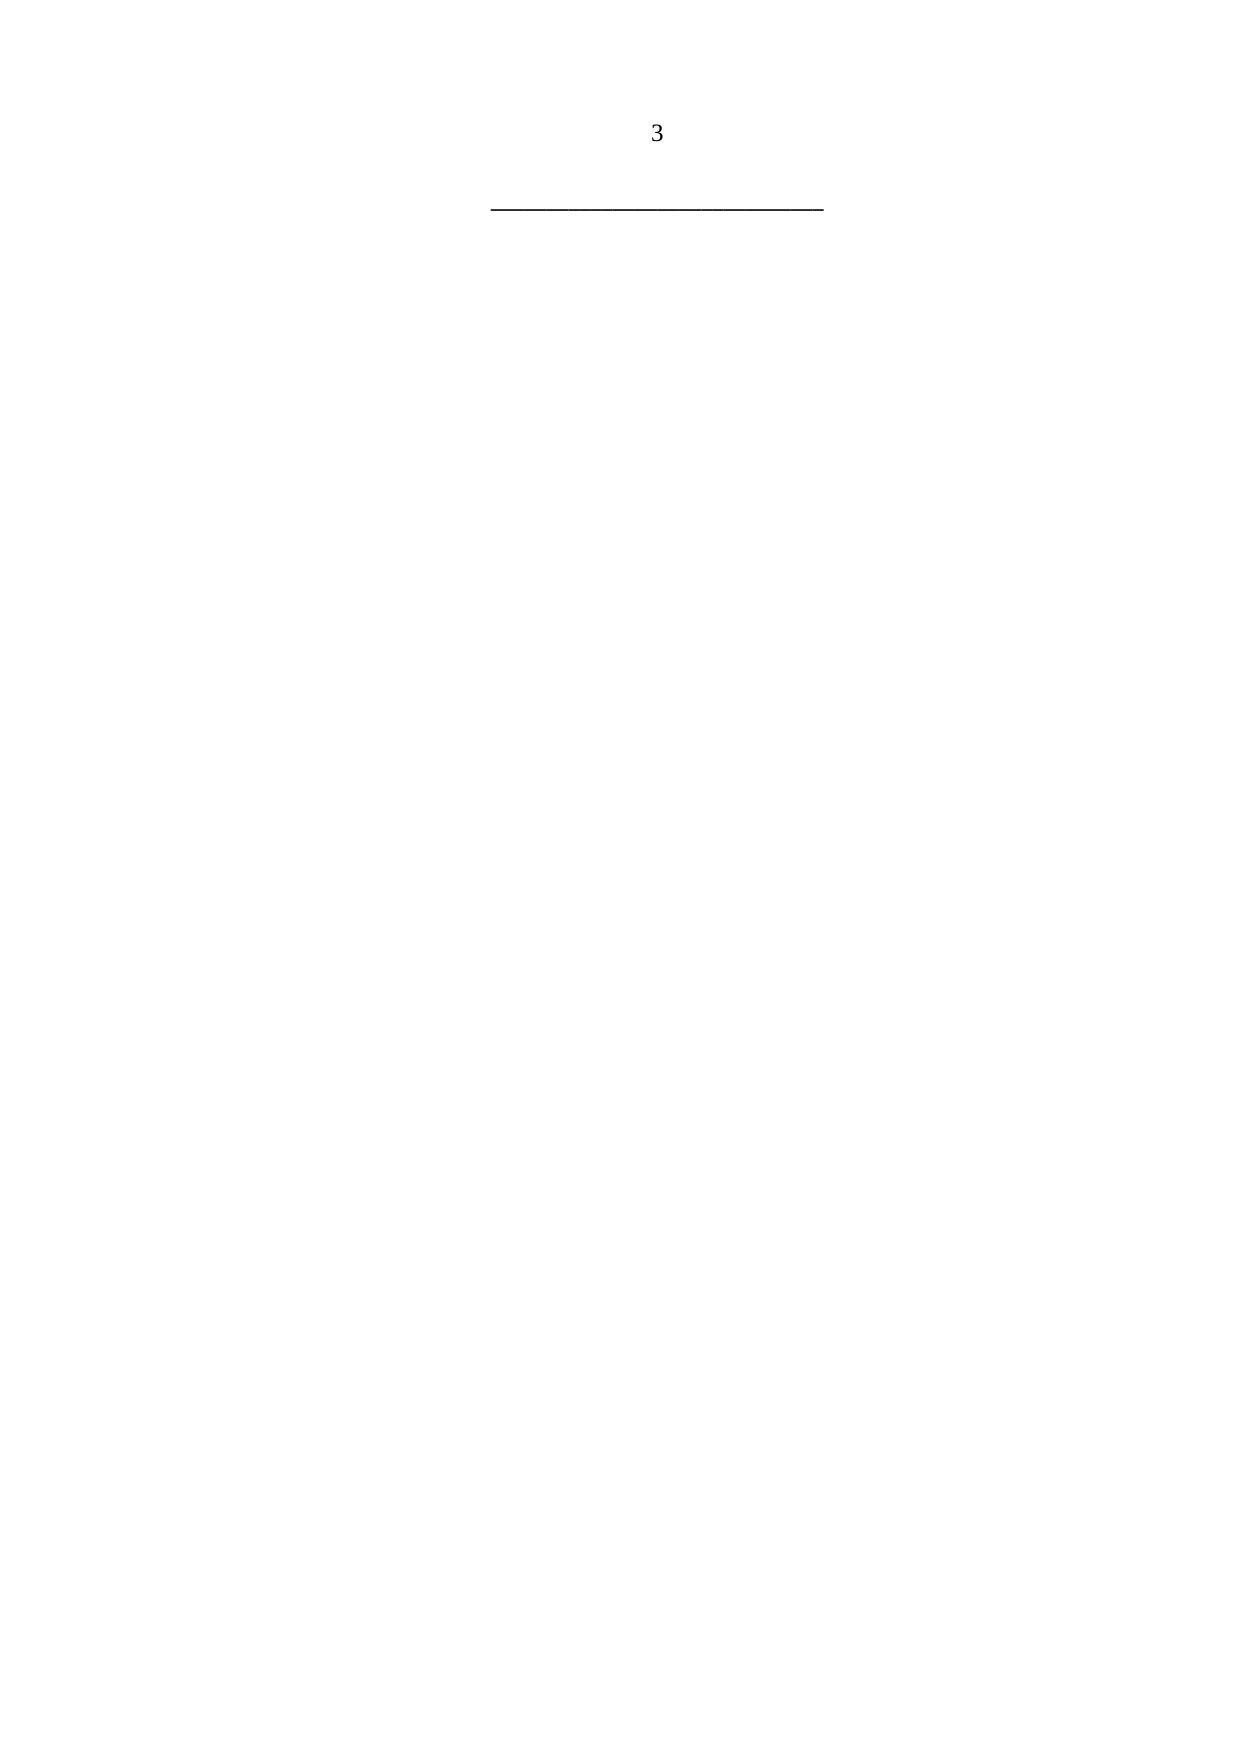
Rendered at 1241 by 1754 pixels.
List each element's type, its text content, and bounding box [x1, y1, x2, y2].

text ______________________________ [133, 181, 1181, 215]
